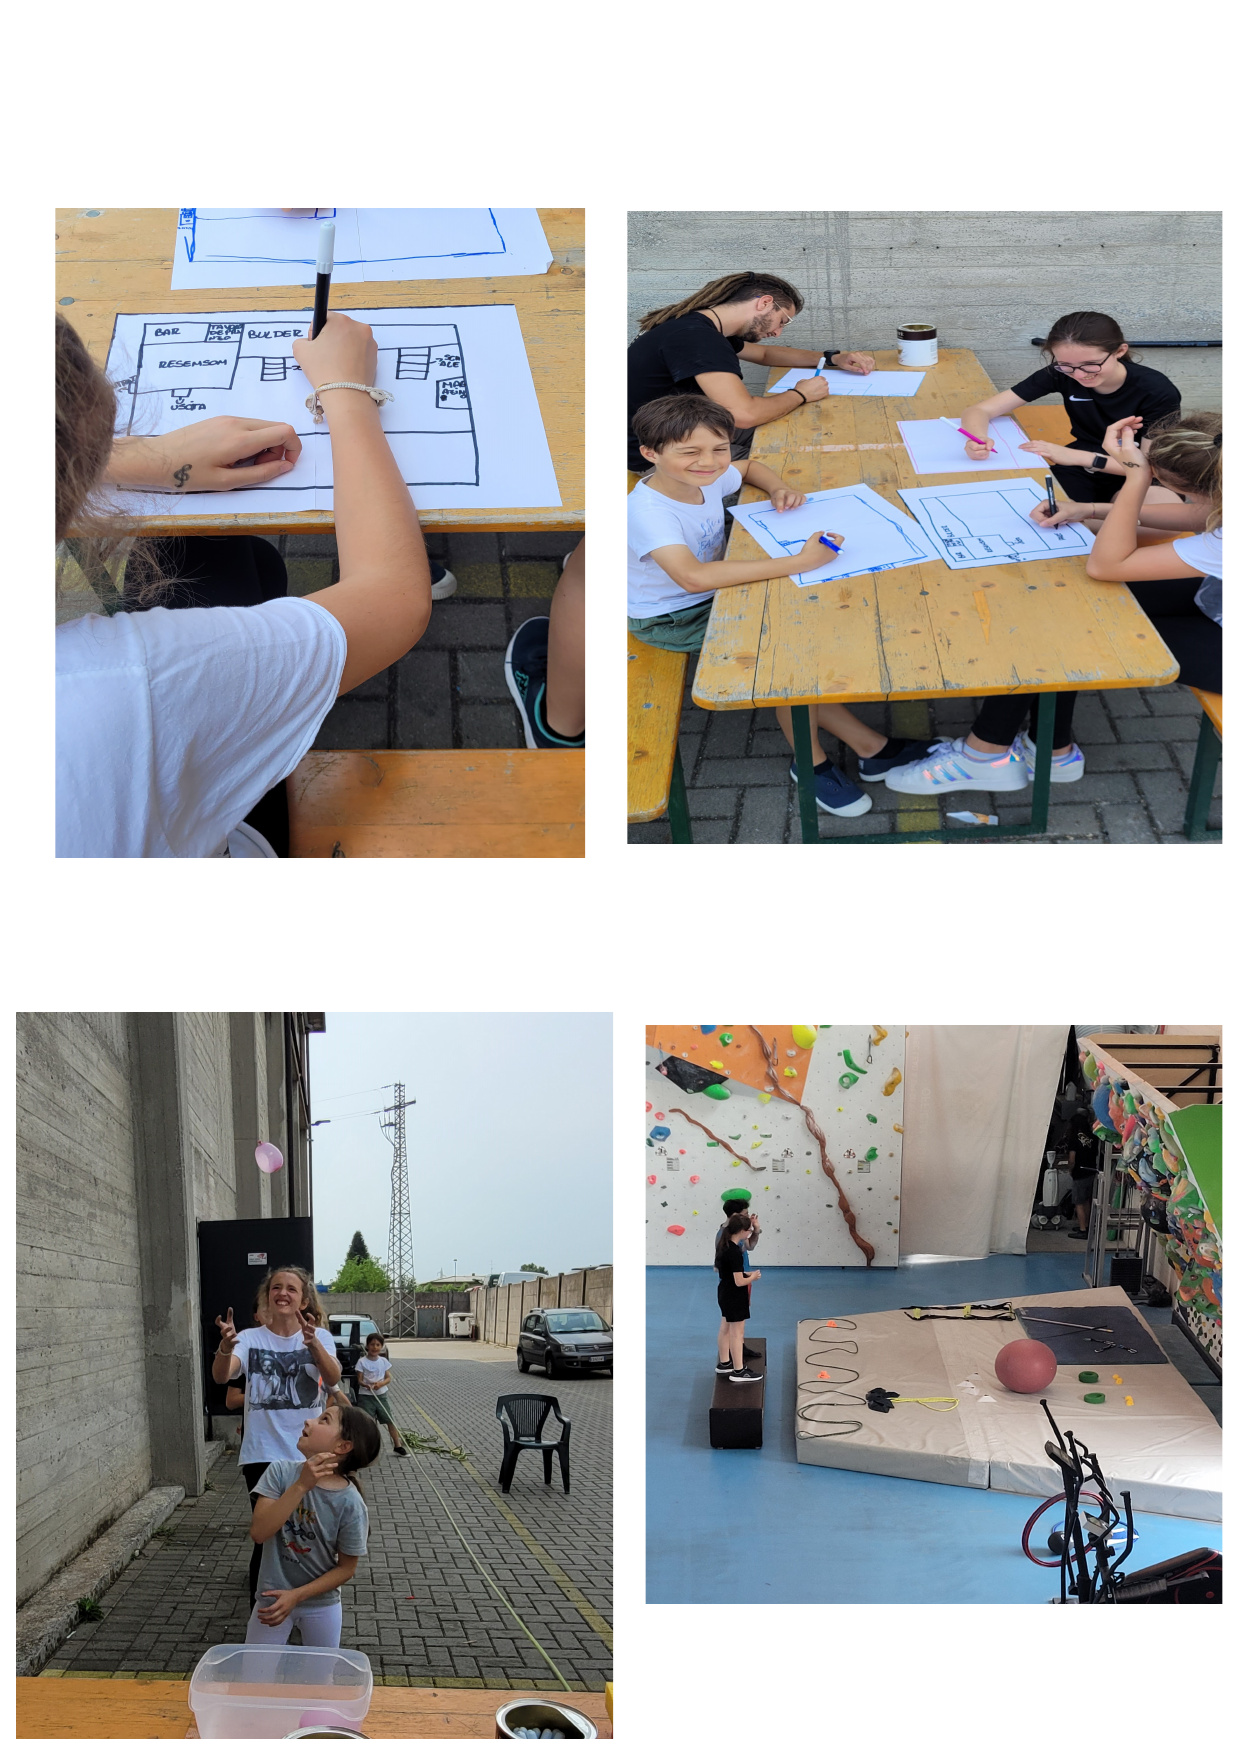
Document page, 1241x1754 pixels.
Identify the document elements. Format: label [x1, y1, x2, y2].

picture [645, 1025, 1223, 1604]
picture [16, 1012, 614, 1739]
picture [55, 208, 586, 858]
picture [627, 211, 1223, 844]
